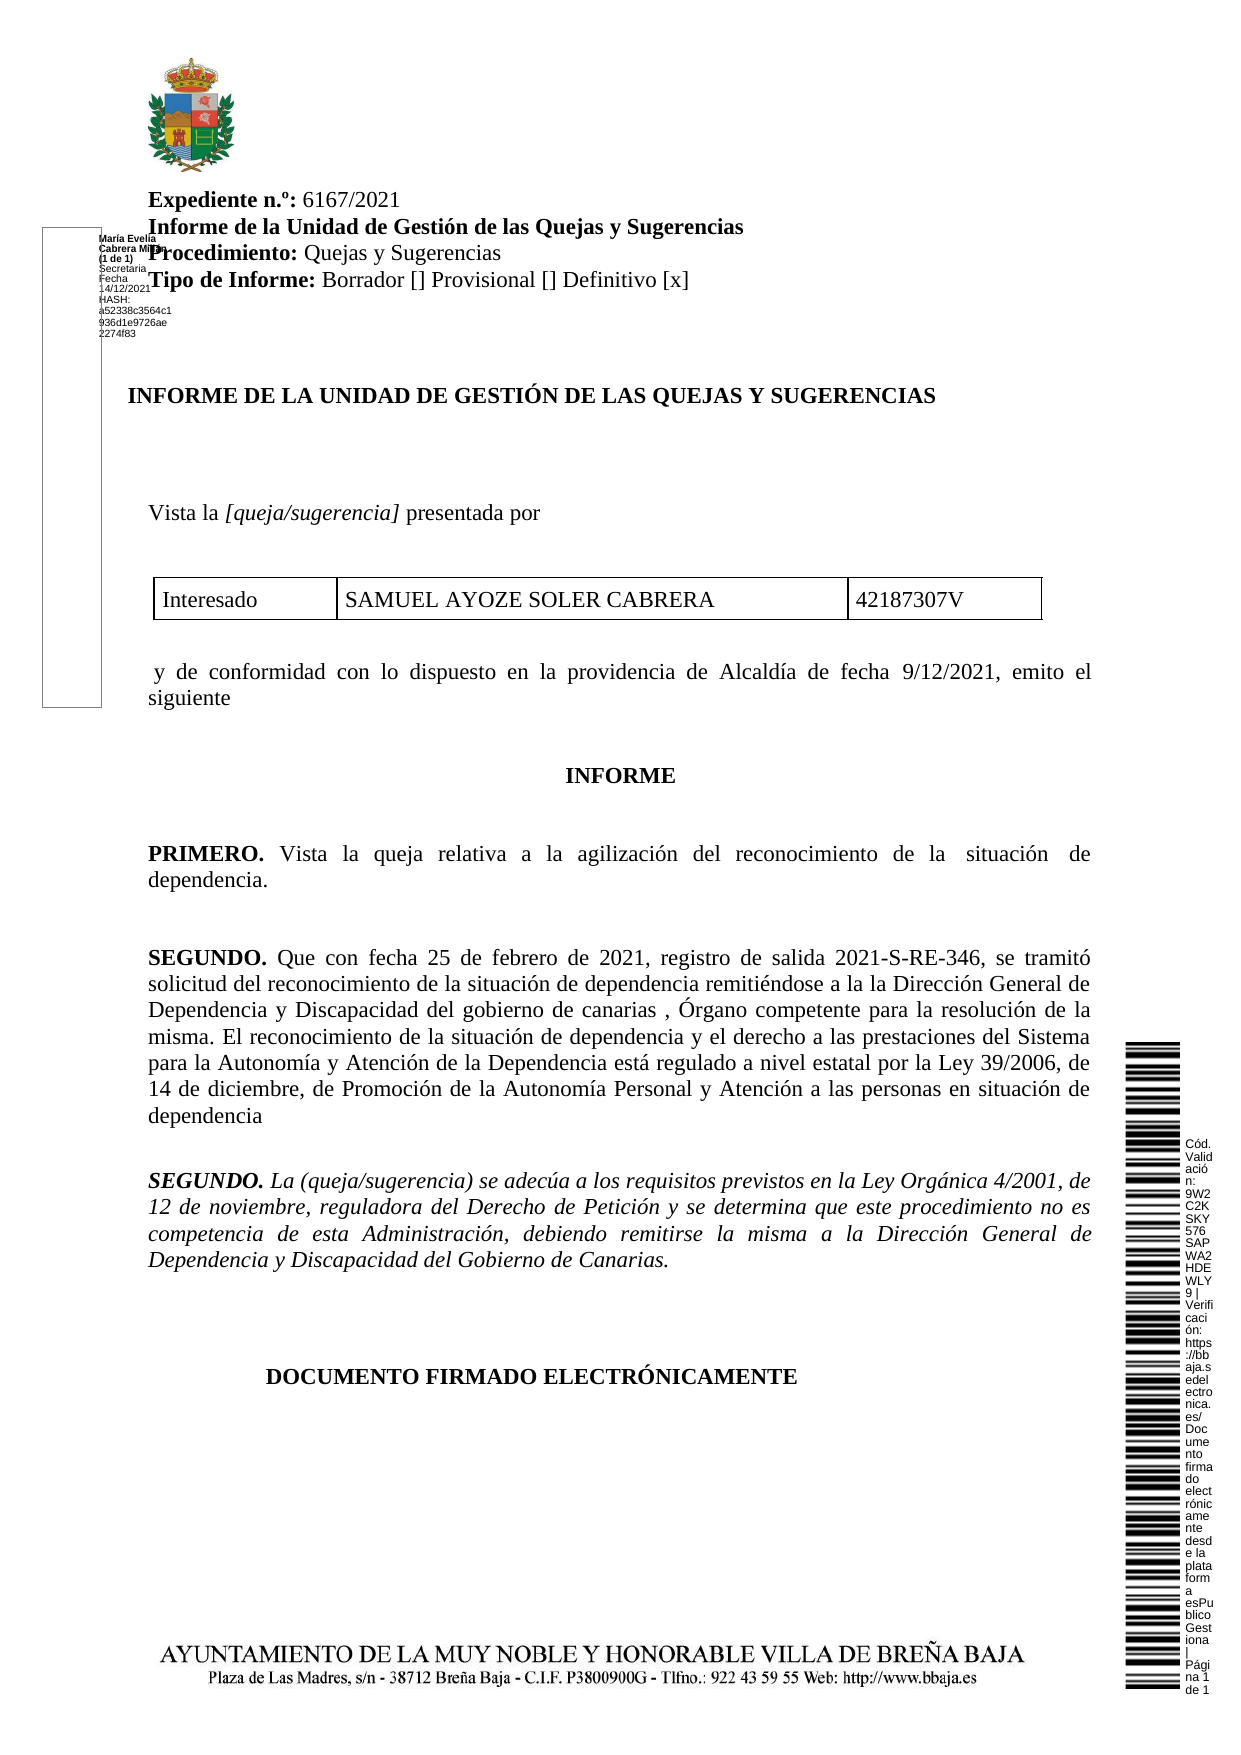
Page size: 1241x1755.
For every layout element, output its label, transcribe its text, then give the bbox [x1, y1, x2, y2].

text Tipo de Informe: Borrador [] Provisional [] Definitivo [x] [148, 266, 1191, 292]
text Cód. Validación: 9W2C2KSKY576SAPWA2HDEWLY9 | Verificación: https://bbaja.sedelectronica.es/ Documento firmado electrónicamente desde la plataforma esPublico Gestiona | Página 1 de 1 [1185, 1139, 1214, 1693]
text Expediente n.º: 6167/2021 [148, 187, 1191, 213]
text Informe de la Unidad de Gestión de las Quejas y Sugerencias Procedimiento: Quejas y Sugerencias [148, 213, 889, 266]
subtitle DOCUMENTO FIRMADO ELECTRÓNICAMENTE [37, 1363, 1026, 1389]
subtitle INFORME DE LA UNIDAD DE GESTIÓN DE LAS QUEJAS Y SUGERENCIAS [102, 382, 1026, 408]
text y de conformidad con lo dispuesto en la providencia de Alcaldía de fecha 9/12/2021, emito el siguiente [148, 658, 1092, 710]
text Vista la [queja/sugerencia] presentada por [148, 499, 1191, 525]
text PRIMERO. Vista la queja relativa a la agilización del reconocimiento de la situación de dependencia. [148, 840, 1091, 892]
text SEGUNDO. Que con fecha 25 de febrero de 2021, registro de salida 2021-S-RE-346, se tramitó solicitud del reconocimiento de la situación de dependencia remitiéndose a la la Dirección General de Dependencia y Discapacidad del gobierno de canarias , Órgano competente para la resolución de la misma. El reconocimiento de la situación de dependencia y el derecho a las prestaciones del Sistema para la Autonomía y Atención de la Dependencia está regulado a nivel estatal por la Ley 39/2006, de 14 de diciembre, de Promoción de la Autonomía Personal y Atención a las personas en situación de dependencia [148, 944, 1092, 1128]
subtitle INFORME [215, 762, 1026, 788]
text SEGUNDO. La (queja/sugerencia) se adecúa a los requisitos previstos en la Ley Orgánica 4/2001, de 12 de noviembre, reguladora del Derecho de Petición y se determina que este procedimiento no es competencia de esta Administración, debiendo remitirse la misma a la Dirección General de Dependencia y Discapacidad del Gobierno de Canarias. [148, 1167, 1093, 1272]
table_header SAMUEL AYOZE SOLER CABRERA [338, 578, 847, 618]
text Informe de la Unidad de Gestión de las Quejas y Sugerencias Procedimiento: Quejas y Sugerencias [43, 228, 101, 707]
table_header Interesado [155, 578, 336, 618]
table_header 42187307V [849, 578, 1041, 618]
